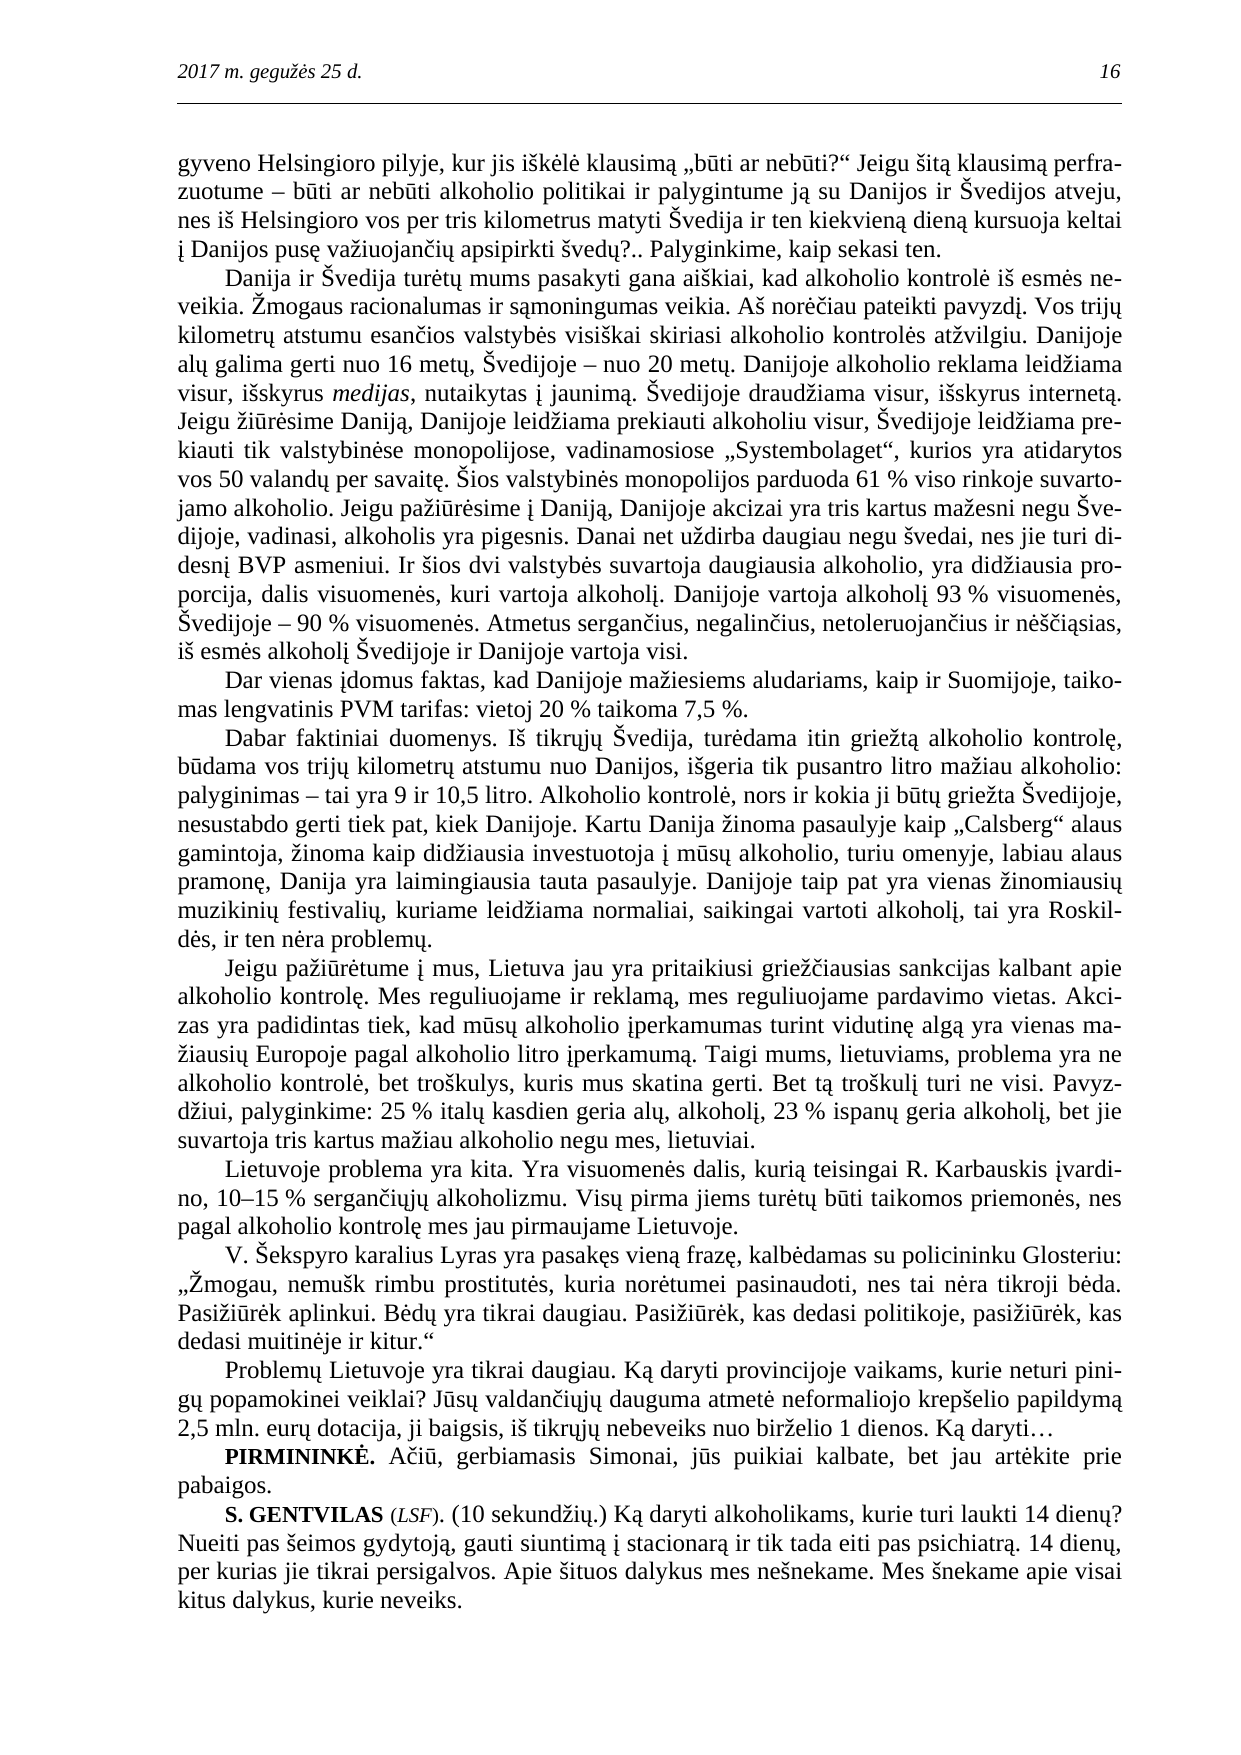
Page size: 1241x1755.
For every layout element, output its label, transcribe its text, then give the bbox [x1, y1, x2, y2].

text Da­bar fak­ti­niai duo­me­nys. Iš tik­rų­jų Šve­di­ja, tu­rė­da­ma itin griež­tą al­ko­ho­lio kon­tro­lę, bū­da­ma vos tri­jų ki­lo­met­rų at­stu­mu nuo Da­ni­jos, iš­ge­ria tik pus­an­tro lit­ro ma­žiau al­ko­ho­lio: pa­ly­gi­ni­mas – tai yra 9 ir 10,5 lit­ro. Al­ko­ho­lio kon­tro­lė, nors ir ko­kia ji bū­tų griež­ta Šve­di­jo­je, ne­su­stab­do ger­ti tiek pat, kiek Da­ni­jo­je. Kar­tu Da­ni­ja ži­no­ma pa­sau­ly­je kaip „Cals­berg“ alaus ga­min­to­ja, ži­no­ma kaip di­džiau­sia in­ves­tuo­to­ja į mū­sų al­ko­ho­lio, tu­riu ome­ny­je, la­biau alaus pra­mo­nę, Da­ni­ja yra lai­min­giau­sia tau­ta pa­sau­ly­je. Da­ni­jo­je taip pat yra vie­nas ži­no­miau­sių mu­zi­ki­nių fes­ti­va­lių, ku­ria­me lei­džia­ma nor­ma­liai, sai­kin­gai var­to­ti al­ko­ho­lį, tai yra Ros­kil­dės, ir ten nė­ra pro­ble­mų. [177, 723, 1122, 953]
text Jei­gu pa­žiū­rė­tu­me į mus, Lie­tu­va jau yra pri­tai­kiu­si griež­čiau­sias sank­ci­jas kal­bant apie al­ko­ho­lio kon­tro­lę. Mes re­gu­liuo­ja­me ir re­kla­mą, mes re­gu­liuo­ja­me par­da­vi­mo vie­tas. Ak­ci­zas yra pa­di­din­tas tiek, kad mū­sų al­ko­ho­lio įper­ka­mu­mas tu­rint vi­du­ti­nę al­gą yra vie­nas ma­žiau­sių Eu­ro­po­je pa­gal al­ko­ho­lio lit­ro įper­ka­mu­mą. Tai­gi mums, lie­tu­viams, pro­ble­ma yra ne al­ko­ho­lio kon­tro­lė, bet troš­ku­lys, ku­ris mus ska­ti­na ger­ti. Bet tą troš­ku­lį tu­ri ne vi­si. Pa­vyz­džiui, pa­ly­gin­ki­me: 25 % ita­lų kas­dien ge­ria alų, al­ko­ho­lį, 23 % is­pa­nų ge­ria al­ko­ho­lį, bet jie su­var­to­ja tris kar­tus ma­žiau al­ko­ho­lio ne­gu mes, lie­tu­viai. [177, 953, 1122, 1154]
text Da­ni­ja ir Šve­di­ja tu­rė­tų mums pa­sa­ky­ti ga­na aiš­kiai, kad al­ko­ho­lio kon­tro­lė iš es­mės ne­vei­kia. Žmo­gaus ra­cio­na­lu­mas ir są­mo­nin­gu­mas vei­kia. Aš no­rė­čiau pa­teik­ti pa­vyz­dį. Vos tri­jų ki­lo­met­rų at­stu­mu esan­čios vals­ty­bės vi­siš­kai ski­ria­si al­ko­ho­lio kon­tro­lės at­žvil­giu. Da­ni­jo­je alų ga­li­ma ger­ti nuo 16 me­tų, Šve­di­jo­je – nuo 20 me­tų. Da­ni­jo­je al­ko­ho­lio re­kla­ma lei­džia­ma vi­sur, iš­sky­rus me­di­jas, nu­tai­ky­tas į jau­ni­mą. Šve­di­jo­je drau­džia­ma vi­sur, iš­sky­rus in­ter­ne­tą. Jei­gu žiū­rė­si­me Da­ni­ją, Da­ni­jo­je lei­džia­ma pre­kiau­ti al­ko­ho­liu vi­sur, Šve­di­jo­je lei­džia­ma pre­kiau­ti tik vals­ty­bi­nė­se mo­no­po­li­jo­se, va­di­na­mo­sio­se „Sys­tem­bo­la­get“, ku­rios yra ati­da­ry­tos vos 50 va­lan­dų per sa­vai­tę. Šios vals­ty­bi­nės mo­no­po­li­jos par­duo­da 61 % vi­so rin­ko­je su­var­to­ja­mo al­ko­ho­lio. Jei­gu pa­žiū­rė­si­me į Da­ni­ją, Da­ni­jo­je ak­ci­zai yra tris kar­tus ma­žes­ni ne­gu Šve­di­jo­je, va­di­na­si, al­ko­ho­lis yra pi­ges­nis. Da­nai net už­dir­ba dau­giau ne­gu šve­dai, nes jie tu­ri di­des­nį BVP as­me­niui. Ir šios dvi vals­ty­bės su­var­to­ja dau­giau­sia al­ko­ho­lio, yra di­džiau­sia pro­por­ci­ja, da­lis vi­suo­me­nės, ku­ri var­to­ja al­ko­ho­lį. Da­ni­jo­je var­to­ja al­ko­ho­lį 93 % vi­suo­me­nės, Šve­di­jo­je – 90 % vi­suo­me­nės. At­me­tus ser­gan­čius, ne­ga­lin­čius, ne­to­le­ruo­jan­čius ir nėš­či­ą­sias, iš es­mės al­ko­ho­lį Šve­di­jo­je ir Da­ni­jo­je var­to­ja vi­si. [177, 263, 1122, 665]
text Lie­tu­vo­je pro­ble­ma yra ki­ta. Yra vi­suo­me­nės da­lis, ku­rią tei­sin­gai R. Kar­baus­kis įvar­di­no, 10–15 % ser­gan­čių­jų al­ko­ho­liz­mu. Vi­sų pir­ma jiems tu­rė­tų bū­ti tai­ko­mos prie­mo­nės, nes pa­gal al­ko­ho­lio kon­tro­lę mes jau pir­mau­ja­me Lie­tu­vo­je. [177, 1154, 1122, 1240]
text gy­ve­no Hel­sin­gio­ro pi­ly­je, kur jis iš­kė­lė klau­si­mą „bū­ti ar ne­bū­ti?“ Jei­gu ši­tą klau­si­mą per­fra­zuo­tu­me – bū­ti ar ne­bū­ti al­ko­ho­lio po­li­ti­kai ir pa­ly­gin­tu­me ją su Da­ni­jos ir Šve­di­jos at­ve­ju, nes iš Hel­sin­gio­ro vos per tris ki­lo­met­rus ma­ty­ti Šve­di­ja ir ten kiek­vie­ną die­ną kur­suo­ja kel­tai į Da­ni­jos pu­sę va­žiuo­jan­čių ap­si­pirk­ti šve­dų?.. Pa­ly­gin­ki­me, kaip se­ka­si ten. [177, 148, 1122, 263]
text S. GENTVILAS (LSF). (10 se­kun­džių.) Ką da­ry­ti al­ko­ho­li­kams, ku­rie tu­ri lauk­ti 14 die­nų? Nu­ei­ti pas šei­mos gy­dy­to­ją, gau­ti siun­ti­mą į sta­cio­na­rą ir tik ta­da ei­ti pas psi­chiat­rą. 14 die­nų, per ku­rias jie tik­rai per­si­gal­vos. Apie ši­tuos da­ly­kus mes neš­ne­ka­me. Mes šne­ka­me apie vi­sai ki­tus da­ly­kus, ku­rie ne­veiks. [177, 1499, 1122, 1614]
text Dar vie­nas įdo­mus fak­tas, kad Da­ni­jo­je ma­žie­siems alu­da­riams, kaip ir Suo­mi­jo­je, tai­ko­mas leng­va­ti­nis PVM ta­ri­fas: vie­toj 20 % tai­ko­ma 7,5 %. [177, 665, 1122, 723]
text PIRMININKĖ. Ačiū, ger­bia­ma­sis Si­mo­nai, jūs pui­kiai kal­ba­te, bet jau ar­tė­ki­te prie pabai­gos. [177, 1441, 1122, 1499]
text Pro­ble­mų Lie­tu­vo­je yra tik­rai dau­giau. Ką da­ry­ti pro­vin­ci­jo­je vai­kams, ku­rie ne­tu­ri pi­ni­gų po­pa­mo­ki­nei veik­lai? Jū­sų val­dan­čių­jų dau­gu­ma at­me­tė ne­for­ma­lio­jo krep­še­lio pa­pil­dy­mą 2,5 mln. eu­rų do­ta­ci­ja, ji baig­sis, iš tik­rų­jų ne­be­veiks nuo bir­že­lio 1 die­nos. Ką da­ry­ti… [177, 1355, 1122, 1441]
text V. Šeks­py­ro ka­ra­lius Ly­ras yra pa­sa­kęs vie­ną fra­zę, kal­bė­da­mas su po­li­ci­nin­ku Glos­te­riu: „Žmo­gau, ne­mušk rim­bu pros­ti­tutės, ku­ria no­rė­tu­mei pa­si­nau­do­ti, nes tai nė­ra tik­ro­ji bė­da. Pa­si­žiū­rėk ap­lin­kui. Bė­dų yra tik­rai dau­giau. Pa­si­žiū­rėk, kas de­da­si po­li­ti­ko­je, pa­si­žiū­rėk, kas de­da­si mui­ti­nė­je ir ki­tur.“ [177, 1240, 1122, 1355]
